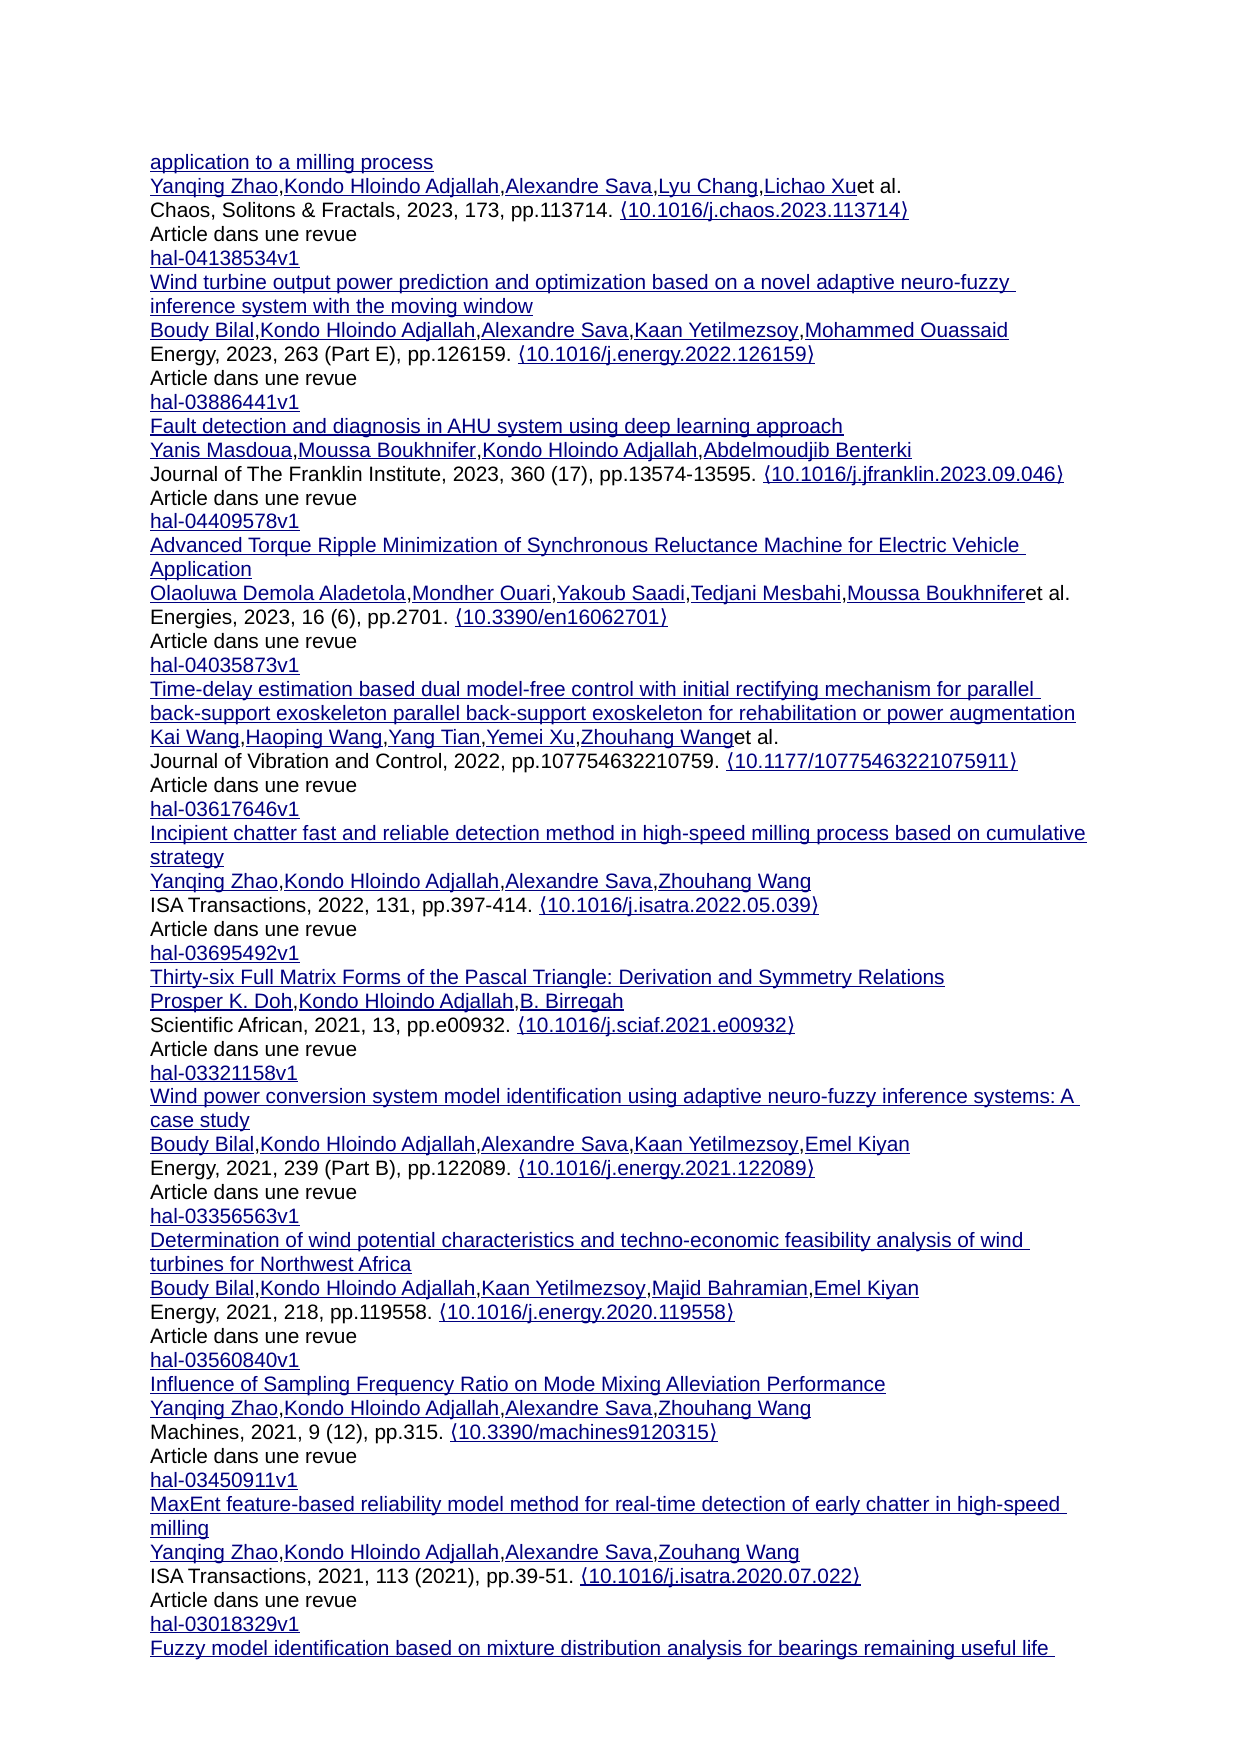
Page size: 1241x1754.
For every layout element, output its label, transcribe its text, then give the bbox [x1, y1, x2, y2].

table_cell MaxEnt feature-based reliability model method for real-time detection of early chatter in high-speed milling Yanqing Zhao,Kondo Hloindo Adjallah,Alexandre Sava,Zouhang Wang ISA Transactions, 2021, 113 (2021), pp.39-51. ⟨10.1016/j.isatra.2020.07.022⟩ Article dans une revue hal-03018329v1 [150, 1492, 1090, 1635]
table_cell Incipient chatter fast and reliable detection method in high-speed milling process based on cumulative strategy Yanqing Zhao,Kondo Hloindo Adjallah,Alexandre Sava,Zhouhang Wang ISA Transactions, 2022, 131, pp.397-414. ⟨10.1016/j.isatra.2022.05.039⟩ Article dans une revue hal-03695492v1 [150, 821, 1090, 964]
table_cell application to a milling process Yanqing Zhao,Kondo Hloindo Adjallah,Alexandre Sava,Lyu Chang,Lichao Xuet al. Chaos, Solitons & Fractals, 2023, 173, pp.113714. ⟨10.1016/j.chaos.2023.113714⟩ Article dans une revue hal-04138534v1 [150, 150, 1090, 270]
table_cell Thirty-six Full Matrix Forms of the Pascal Triangle: Derivation and Symmetry Relations Prosper K. Doh,Kondo Hloindo Adjallah,B. Birregah Scientific African, 2021, 13, pp.e00932. ⟨10.1016/j.sciaf.2021.e00932⟩ Article dans une revue hal-03321158v1 [150, 965, 1090, 1084]
table_cell Wind power conversion system model identification using adaptive neuro-fuzzy inference systems: A case study Boudy Bilal,Kondo Hloindo Adjallah,Alexandre Sava,Kaan Yetilmezsoy,Emel Kiyan Energy, 2021, 239 (Part B), pp.122089. ⟨10.1016/j.energy.2021.122089⟩ Article dans une revue hal-03356563v1 [150, 1084, 1090, 1228]
table_cell Time-delay estimation based dual model-free control with initial rectifying mechanism for parallel back-support exoskeleton parallel back-support exoskeleton for rehabilitation or power augmentation Kai Wang,Haoping Wang,Yang Tian,Yemei Xu,Zhouhang Wanget al. Journal of Vibration and Control, 2022, pp.107754632210759. ⟨10.1177/10775463221075911⟩ Article dans une revue hal-03617646v1 [150, 677, 1090, 821]
table_cell Wind turbine output power prediction and optimization based on a novel adaptive neuro-fuzzy inference system with the moving window Boudy Bilal,Kondo Hloindo Adjallah,Alexandre Sava,Kaan Yetilmezsoy,Mohammed Ouassaid Energy, 2023, 263 (Part E), pp.126159. ⟨10.1016/j.energy.2022.126159⟩ Article dans une revue hal-03886441v1 [150, 270, 1090, 413]
table_cell Fault detection and diagnosis in AHU system using deep learning approach Yanis Masdoua,Moussa Boukhnifer,Kondo Hloindo Adjallah,Abdelmoudjib Benterki Journal of The Franklin Institute, 2023, 360 (17), pp.13574-13595. ⟨10.1016/j.jfranklin.2023.09.046⟩ Article dans une revue hal-04409578v1 [150, 414, 1090, 533]
table_cell Influence of Sampling Frequency Ratio on Mode Mixing Alleviation Performance Yanqing Zhao,Kondo Hloindo Adjallah,Alexandre Sava,Zhouhang Wang Machines, 2021, 9 (12), pp.315. ⟨10.3390/machines9120315⟩ Article dans une revue hal-03450911v1 [150, 1372, 1090, 1492]
table_cell Determination of wind potential characteristics and techno-economic feasibility analysis of wind turbines for Northwest Africa Boudy Bilal,Kondo Hloindo Adjallah,Kaan Yetilmezsoy,Majid Bahramian,Emel Kiyan Energy, 2021, 218, pp.119558. ⟨10.1016/j.energy.2020.119558⟩ Article dans une revue hal-03560840v1 [150, 1228, 1090, 1372]
table_cell Fuzzy model identification based on mixture distribution analysis for bearings remaining useful life [150, 1635, 1090, 1659]
table_cell Advanced Torque Ripple Minimization of Synchronous Reluctance Machine for Electric Vehicle Application Olaoluwa Demola Aladetola,Mondher Ouari,Yakoub Saadi,Tedjani Mesbahi,Moussa Boukhniferet al. Energies, 2023, 16 (6), pp.2701. ⟨10.3390/en16062701⟩ Article dans une revue hal-04035873v1 [150, 533, 1090, 677]
